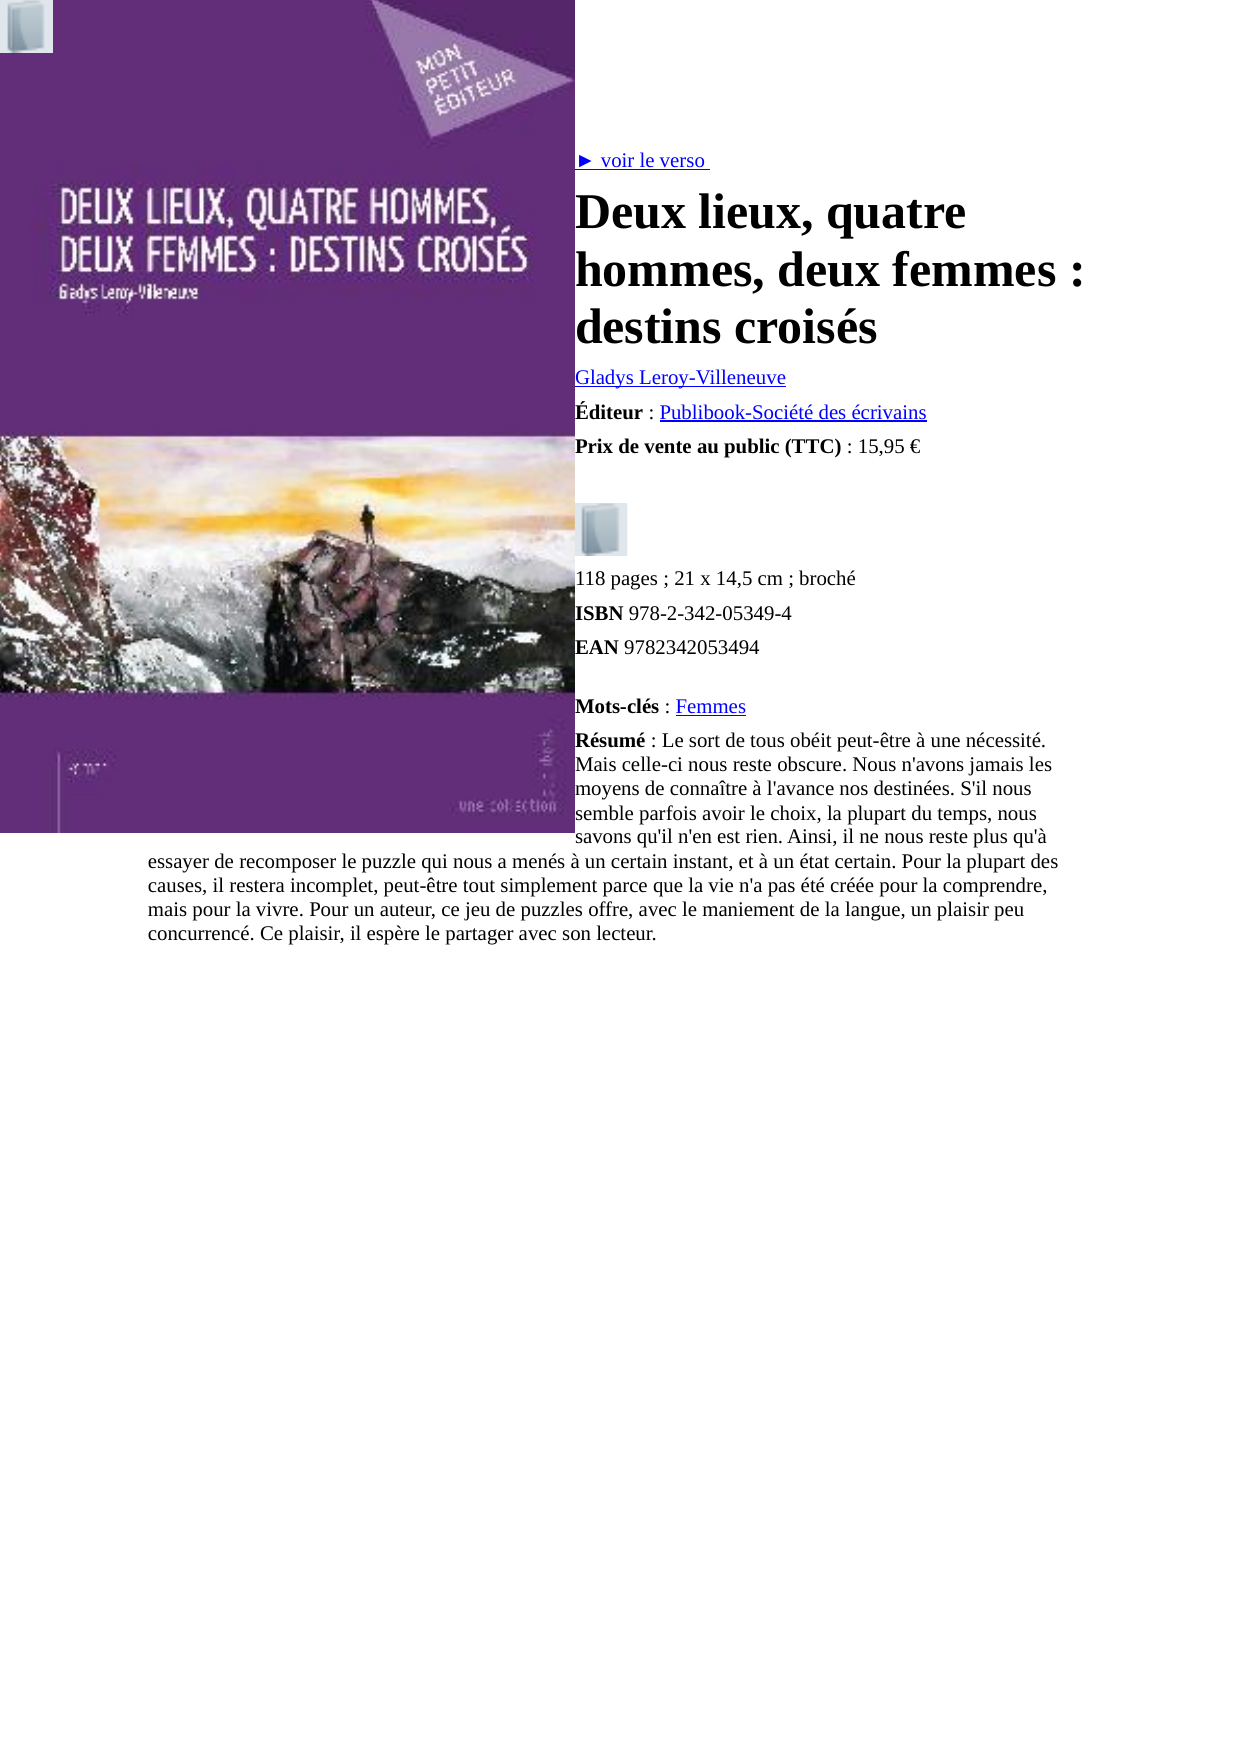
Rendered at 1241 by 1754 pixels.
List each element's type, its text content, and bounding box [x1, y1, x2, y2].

text ISBN 978-2-342-05349-4 [575, 601, 1093, 625]
text ► voir le verso [575, 148, 1093, 172]
text Prix de vente au public (TTC) : 15,95 € [575, 434, 1093, 458]
text EAN 9782342053494 [575, 635, 1093, 659]
subtitle Deux lieux, quatre hommes, deux femmes : destins croisés [575, 182, 1093, 355]
text Gladys Leroy-Villeneuve [575, 365, 1093, 389]
text Résumé : Le sort de tous obéit peut-être à une nécessité. Mais celle-ci nous reste obscure. Nous n'avons jamais les moyens de connaître à l'avance nos destinées. S'il nous semble parfois avoir le choix, la plupart du temps, nous savons qu'il n'en est rien. Ainsi, il ne nous reste plus qu'à essayer de recomposer le puzzle qui nous a menés à un certain instant, et à un état certain. Pour la plupart des causes, il restera incomplet, peut-être tout simplement parce que la vie n'a pas été créée pour la comprendre, mais pour la vivre. Pour un auteur, ce jeu de puzzles offre, avec le maniement de la langue, un plaisir peu concurrencé. Ce plaisir, il espère le partager avec son lecteur. [148, 728, 1093, 945]
text Mots-clés : Femmes [575, 670, 1093, 718]
text Éditeur : Publibook-Société des écrivains [575, 399, 1093, 424]
picture [0, 0, 628, 833]
text 118 pages ; 21 x 14,5 cm ; broché [575, 566, 1093, 590]
